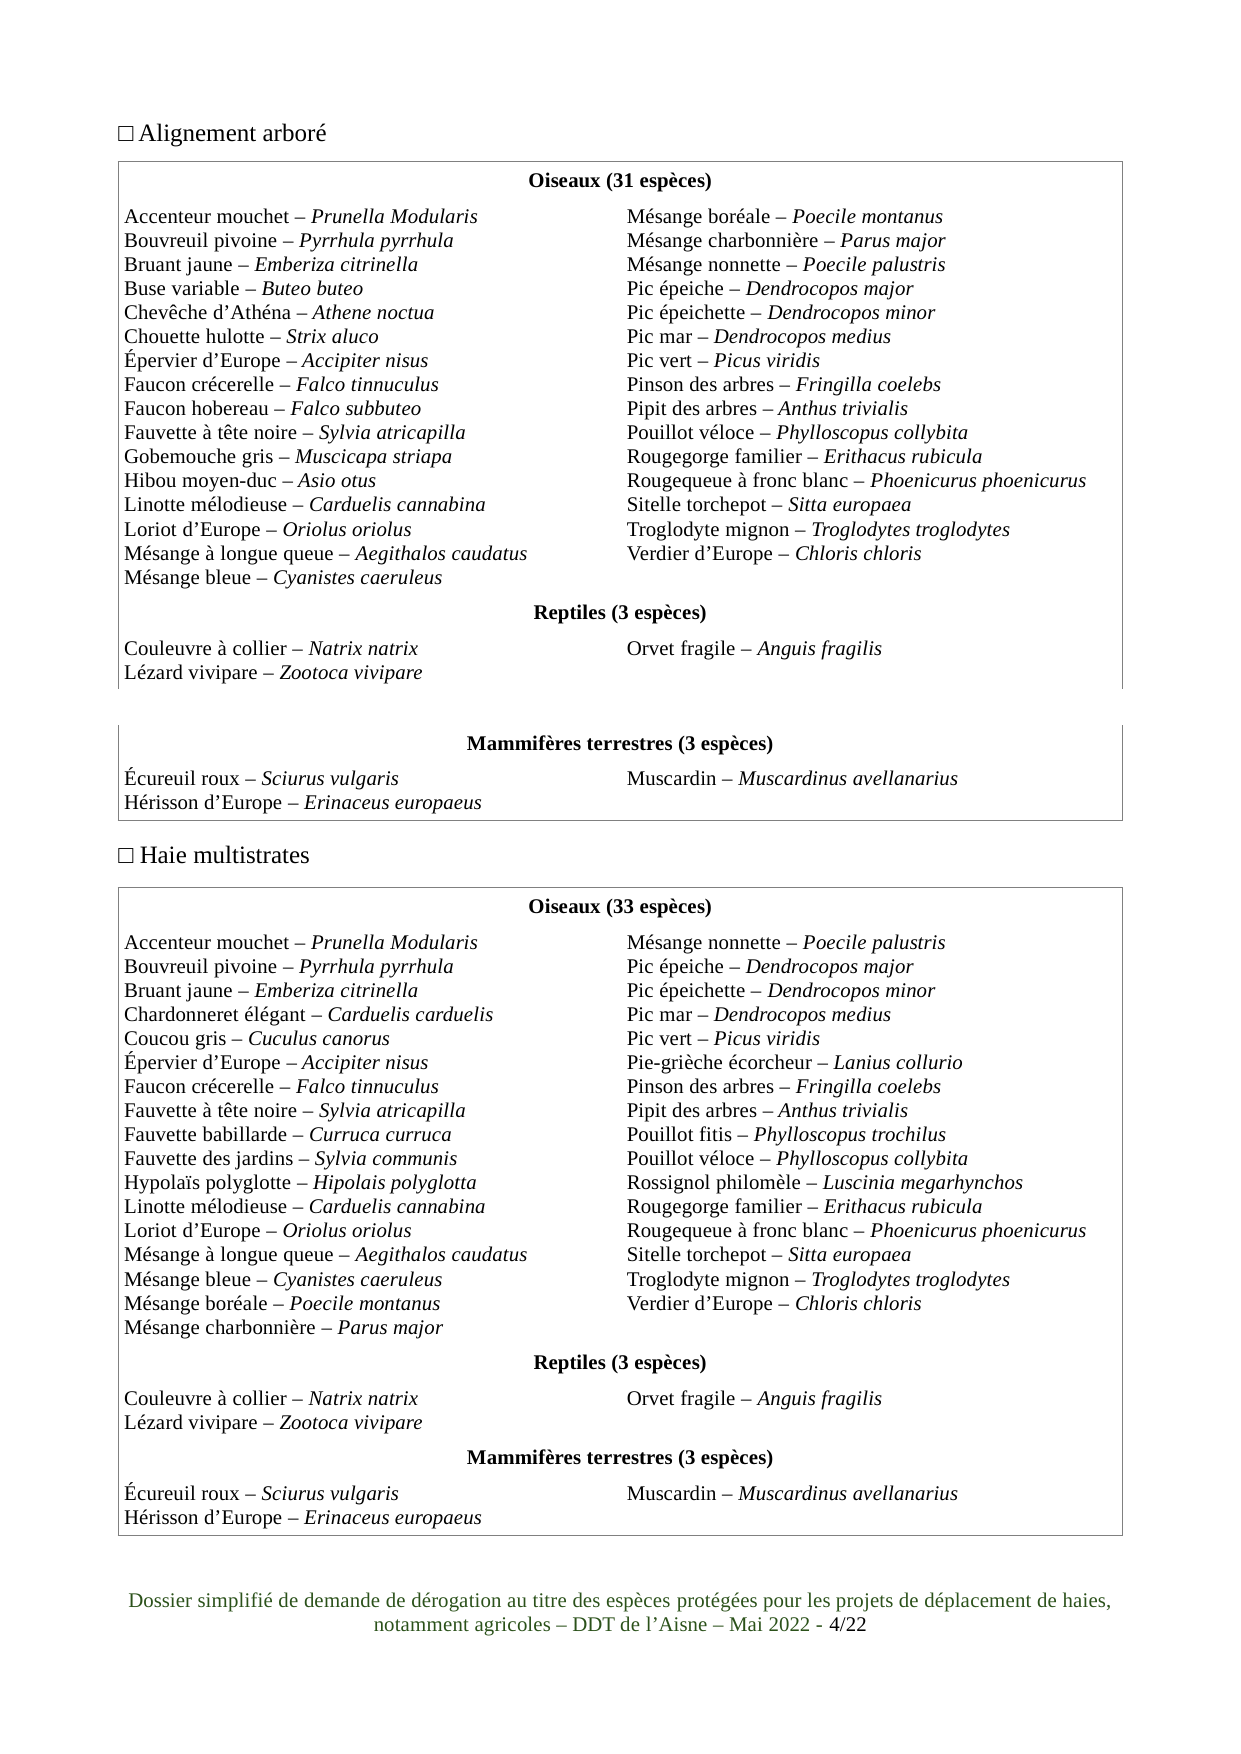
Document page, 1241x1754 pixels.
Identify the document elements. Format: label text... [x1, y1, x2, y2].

table_cell Reptiles (3 espèces) [119, 594, 1122, 630]
table_cell Écureuil roux – Sciurus vulgaris Hérisson d’Europe – Erinaceus europaeus [119, 1475, 621, 1534]
table_header Oiseaux (31 espèces) [119, 162, 1122, 198]
table_cell Mammifères terrestres (3 espèces) [119, 1439, 1122, 1475]
table_cell Orvet fragile – Anguis fragilis [621, 1380, 1122, 1439]
table_cell Muscardin – Muscardinus avellanarius [621, 760, 1122, 820]
table_cell Reptiles (3 espèces) [119, 1344, 1122, 1380]
text □ Alignement arboré [118, 118, 1122, 147]
table_cell Accenteur mouchet – Prunella Modularis Bouvreuil pivoine – Pyrrhula pyrrhula Bruant jaune – Emberiza citrinella Buse variable – Buteo buteo Chevêche d’Athéna – Athene noctua Chouette hulotte – Strix aluco Épervier d’Europe – Accipiter nisus Faucon crécerelle – Falco tinnuculus Faucon hobereau – Falco subbuteo Fauvette à tête noire – Sylvia atricapilla Gobemouche gris – Muscicapa striapa Hibou moyen-duc – Asio otus Linotte mélodieuse – Carduelis cannabina Loriot d’Europe – Oriolus oriolus Mésange à longue queue – Aegithalos caudatus Mésange bleue – Cyanistes caeruleus [119, 198, 621, 594]
table_cell Orvet fragile – Anguis fragilis [621, 630, 1122, 689]
table_cell [118, 689, 621, 725]
table_cell Accenteur mouchet – Prunella Modularis Bouvreuil pivoine – Pyrrhula pyrrhula Bruant jaune – Emberiza citrinella Chardonneret élégant – Carduelis carduelis Coucou gris – Cuculus canorus Épervier d’Europe – Accipiter nisus Faucon crécerelle – Falco tinnuculus Fauvette à tête noire – Sylvia atricapilla Fauvette babillarde – Curruca curruca Fauvette des jardins – Sylvia communis Hypolaïs polyglotte – Hipolais polyglotta Linotte mélodieuse – Carduelis cannabina Loriot d’Europe – Oriolus oriolus Mésange à longue queue – Aegithalos caudatus Mésange bleue – Cyanistes caeruleus Mésange boréale – Poecile montanus Mésange charbonnière – Parus major [119, 924, 621, 1344]
table_header Oiseaux (33 espèces) [119, 888, 1122, 924]
table_cell Couleuvre à collier – Natrix natrix Lézard vivipare – Zootoca vivipare [119, 1380, 621, 1439]
table_cell Couleuvre à collier – Natrix natrix Lézard vivipare – Zootoca vivipare [119, 630, 621, 689]
table_cell Mammifères terrestres (3 espèces) [119, 725, 1122, 760]
table_cell Écureuil roux – Sciurus vulgaris Hérisson d’Europe – Erinaceus europaeus [119, 760, 621, 820]
table_cell Muscardin – Muscardinus avellanarius [621, 1475, 1122, 1534]
table_cell Mésange boréale – Poecile montanus Mésange charbonnière – Parus major Mésange nonnette – Poecile palustris Pic épeiche – Dendrocopos major Pic épeichette – Dendrocopos minor Pic mar – Dendrocopos medius Pic vert – Picus viridis Pinson des arbres – Fringilla coelebs Pipit des arbres – Anthus trivialis Pouillot véloce – Phylloscopus collybita Rougegorge familier – Erithacus rubicula Rougequeue à fronc blanc – Phoenicurus phoenicurus Sitelle torchepot – Sitta europaea Troglodyte mignon – Troglodytes troglodytes Verdier d’Europe – Chloris chloris [621, 198, 1122, 594]
table_cell [621, 689, 1122, 725]
text □ Haie multistrates [118, 839, 1122, 869]
table_cell Mésange nonnette – Poecile palustris Pic épeiche – Dendrocopos major Pic épeichette – Dendrocopos minor Pic mar – Dendrocopos medius Pic vert – Picus viridis Pie-grièche écorcheur – Lanius collurio Pinson des arbres – Fringilla coelebs Pipit des arbres – Anthus trivialis Pouillot fitis – Phylloscopus trochilus Pouillot véloce – Phylloscopus collybita Rossignol philomèle – Luscinia megarhynchos Rougegorge familier – Erithacus rubicula Rougequeue à fronc blanc – Phoenicurus phoenicurus Sitelle torchepot – Sitta europaea Troglodyte mignon – Troglodytes troglodytes Verdier d’Europe – Chloris chloris [621, 924, 1122, 1344]
